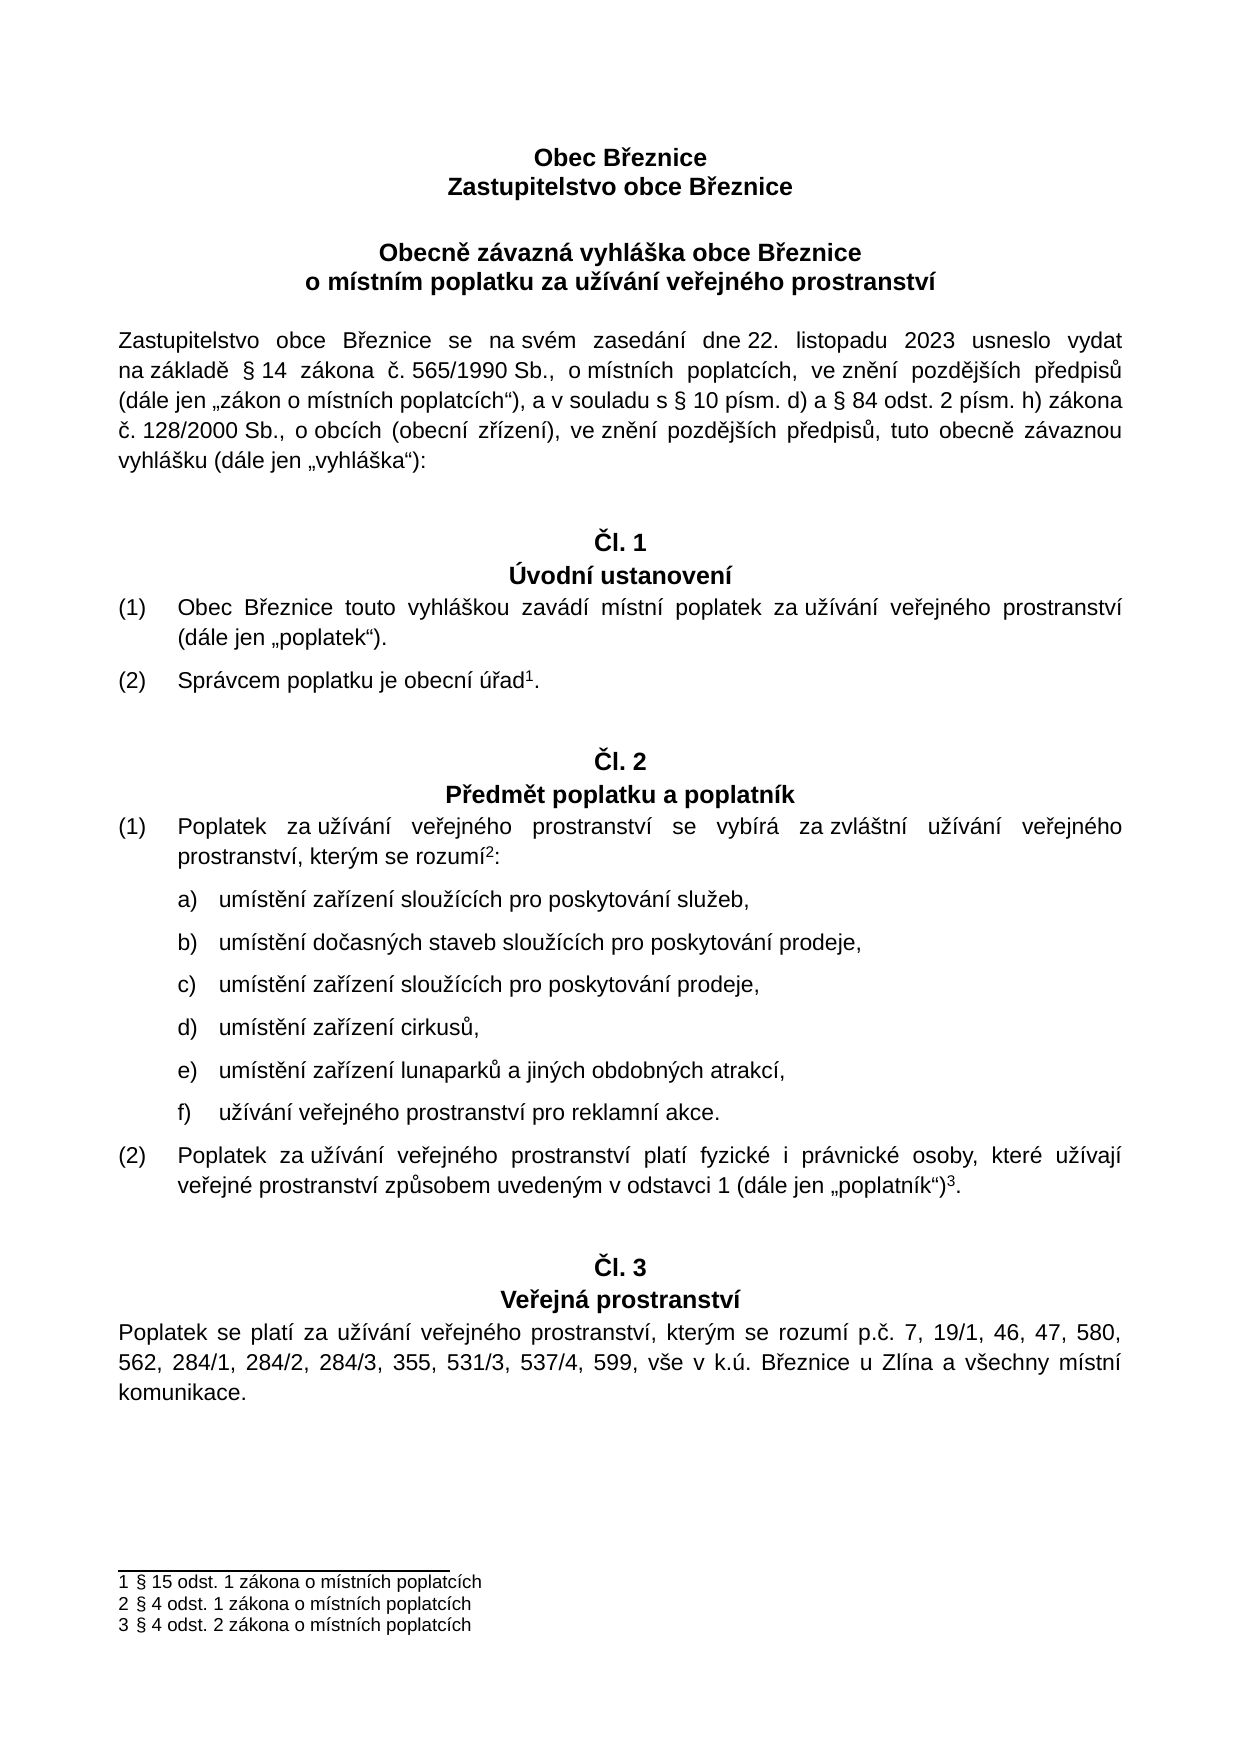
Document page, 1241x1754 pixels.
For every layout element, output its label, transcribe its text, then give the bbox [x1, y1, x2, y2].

list umístění zařízení sloužících pro poskytování služeb, [177, 886, 1122, 912]
subtitle Čl. 2 Předmět poplatku a poplatník [118, 747, 1122, 809]
list umístění zařízení cirkusů, [177, 1014, 1122, 1040]
subtitle Obecně závazná vyhláška obce Březnice o místním poplatku za užívání veřejného prostranství [118, 238, 1122, 295]
list § 15 odst. 1 zákona o místních poplatcích [118, 1571, 1122, 1592]
list umístění dočasných staveb sloužících pro poskytování prodeje, [177, 928, 1122, 955]
list § 4 odst. 2 zákona o místních poplatcích [118, 1614, 1122, 1635]
list užívání veřejného prostranství pro reklamní akce. [177, 1099, 1122, 1126]
subtitle Čl. 1 Úvodní ustanovení [118, 528, 1122, 589]
list Správcem poplatku je obecní úřad. [118, 667, 1122, 693]
list umístění zařízení lunaparků a jiných obdobných atrakcí, [177, 1057, 1122, 1083]
subtitle Čl. 3 Veřejná prostranství [118, 1252, 1122, 1314]
text Obec Březnice Zastupitelstvo obce Březnice [118, 143, 1122, 201]
text Zastupitelstvo obce Březnice se na svém zasedání dne 22. listopadu 2023 usneslo vydat na základě § 14 zákona č. 565/1990 Sb., o místních poplatcích, ve znění pozdějších předpisů (dále jen „zákon o místních poplatcích“), a v souladu s § 10 písm. d) a § 84 odst. 2 písm. h) zákona č. 128/2000 Sb., o obcích (obecní zřízení), ve znění pozdějších předpisů, tuto obecně závaznou vyhlášku (dále jen „vyhláška“): [118, 327, 1122, 474]
list umístění zařízení sloužících pro poskytování prodeje, [177, 971, 1122, 998]
text Poplatek se platí za užívání veřejného prostranství, kterým se rozumí p.č. 7, 19/1, 46, 47, 580, 562, 284/1, 284/2, 284/3, 355, 531/3, 537/4, 599, vše v k.ú. Březnice u Zlína a všechny místní komunikace. [118, 1318, 1122, 1405]
list Obec Březnice touto vyhláškou zavádí místní poplatek za užívání veřejného prostranství (dále jen „poplatek“). [118, 594, 1122, 650]
list Poplatek za užívání veřejného prostranství platí fyzické i právnické osoby, které užívají veřejné prostranství způsobem uvedeným v odstavci 1 (dále jen „poplatník“). [118, 1142, 1122, 1199]
list § 4 odst. 1 zákona o místních poplatcích [118, 1592, 1122, 1614]
list Poplatek za užívání veřejného prostranství se vybírá za zvláštní užívání veřejného prostranství, kterým se rozumí: [118, 813, 1122, 869]
